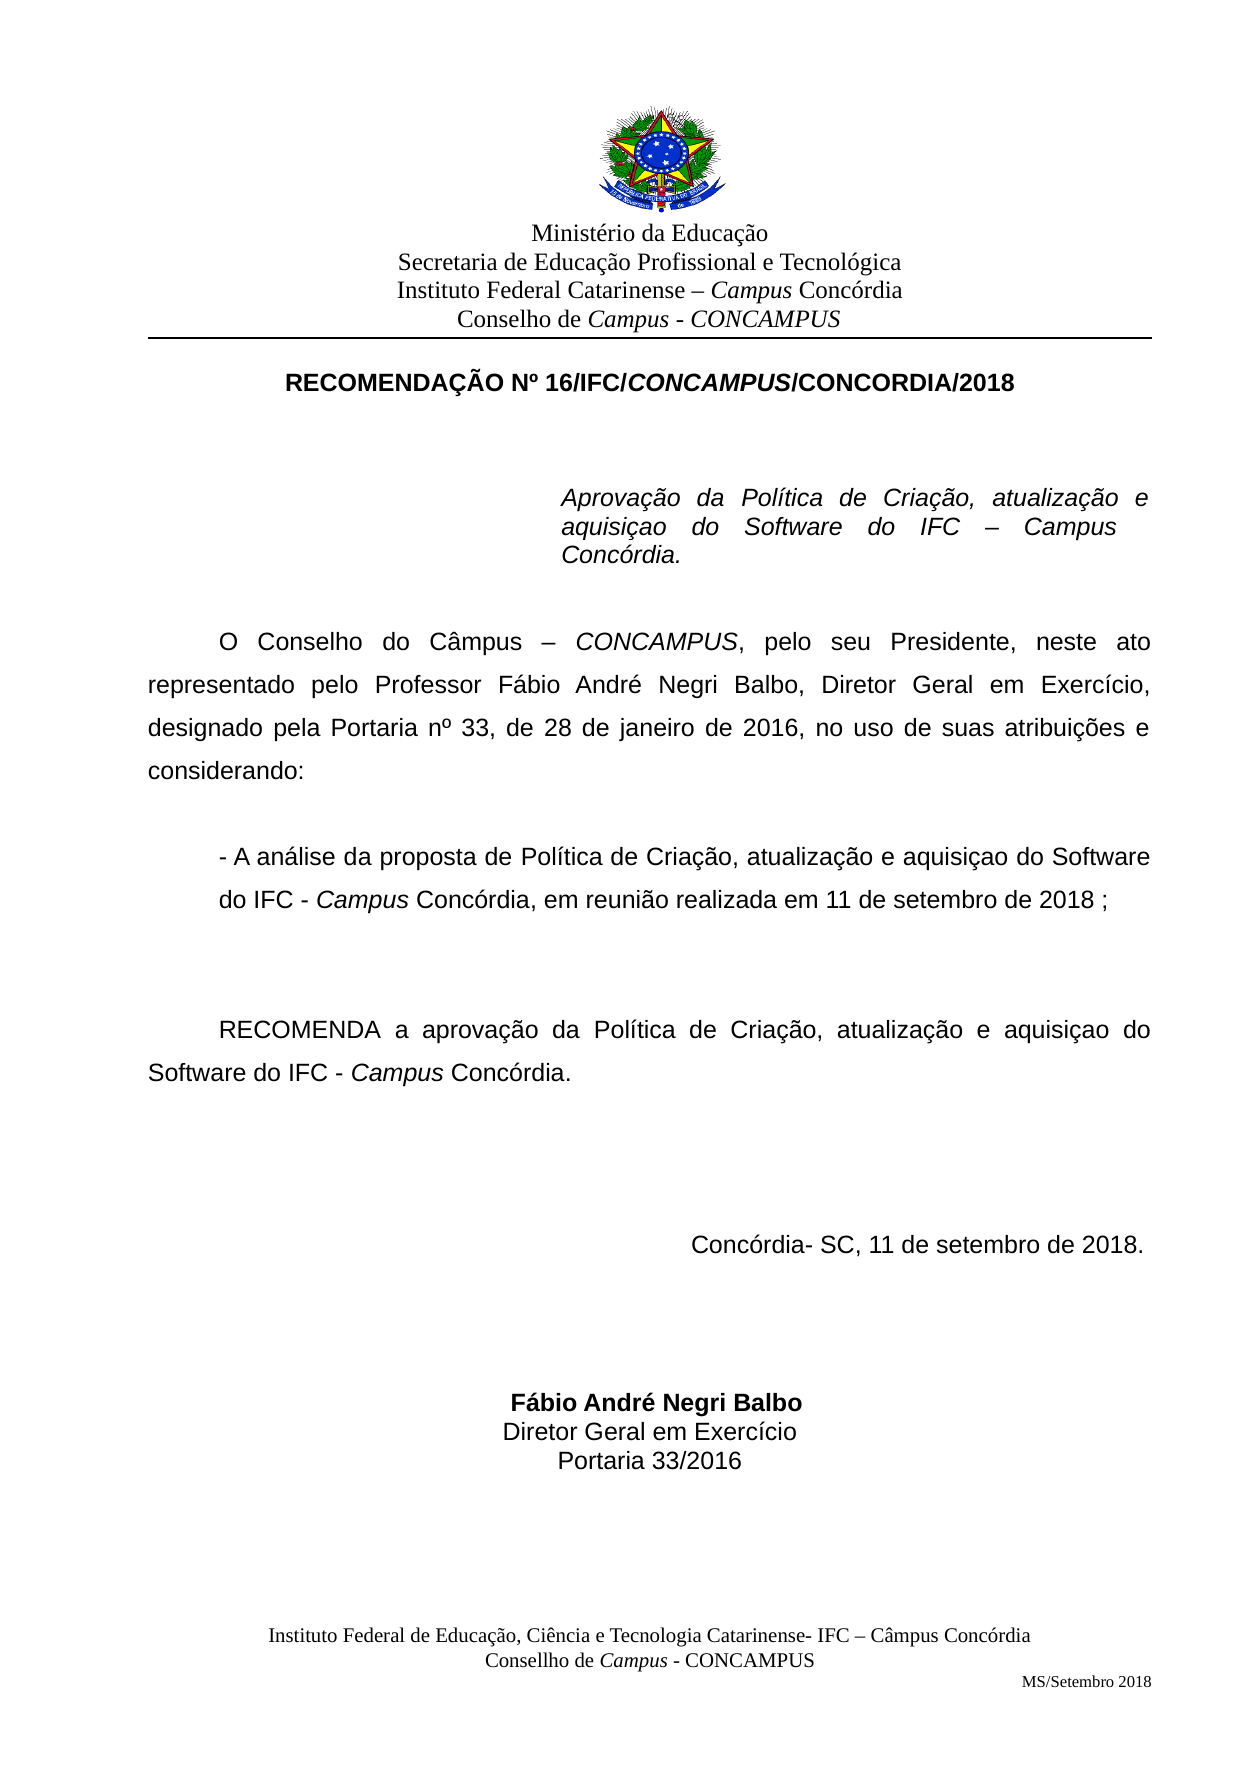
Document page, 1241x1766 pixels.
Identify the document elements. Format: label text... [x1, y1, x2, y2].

text - A análise da proposta de Política de Criação, atualização e aquisiçao do Software do IFC - Campus Concórdia, em reunião realizada em 11 de setembro de 2018 ; [218, 842, 1152, 914]
text Concórdia- SC, 11 de setembro de 2018. [148, 1230, 1152, 1259]
text Fábio André Negri Balbo [148, 1388, 1152, 1417]
text Portaria 33/2016 [148, 1446, 1152, 1475]
text RECOMENDA a aprovação da Política de Criação, atualização e aquisiçao do Software do IFC - Campus Concórdia. [148, 1015, 1152, 1087]
picture [592, 103, 728, 214]
list RECOMENDAÇÃO Nº 16/IFC/CONCAMPUS/CONCORDIA/2018 [148, 368, 1152, 397]
text O Conselho do Câmpus – CONCAMPUS, pelo seu Presidente, neste ato representado pelo Professor Fábio André Negri Balbo, Diretor Geral em Exercício, designado pela Portaria nº 33, de 28 de janeiro de 2016, no uso de suas atribuições e considerando: [148, 627, 1152, 785]
text Aprovação da Política de Criação, atualização e aquisiçao do Software do IFC – Campus Concórdia. [561, 483, 1152, 569]
text Diretor Geral em Exercício [148, 1417, 1152, 1446]
